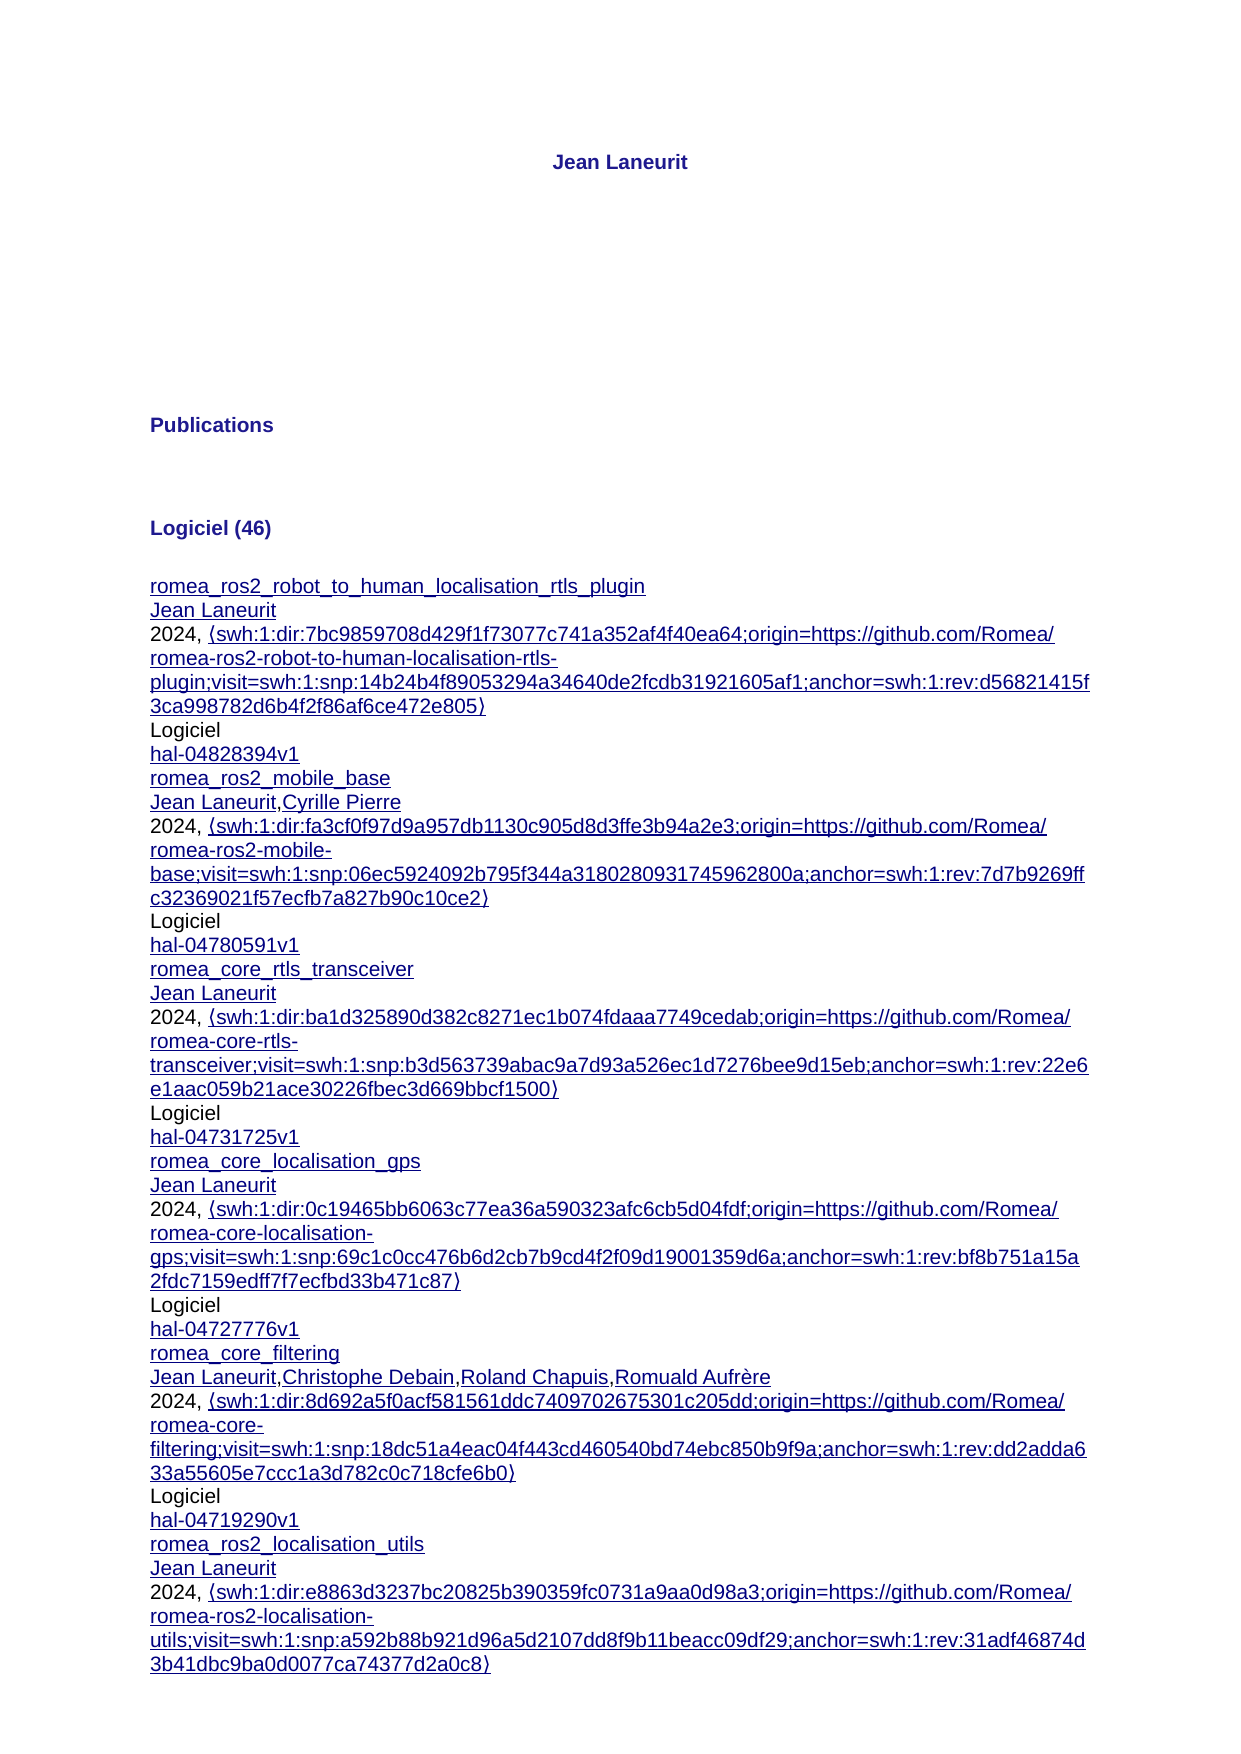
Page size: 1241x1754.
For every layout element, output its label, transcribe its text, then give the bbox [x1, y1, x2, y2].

table_cell romea_ros2_localisation_utils Jean Laneurit 2024, ⟨swh:1:dir:e8863d3237bc20825b390359fc0731a9aa0d98a3;origin=https://github.com/Romea/romea-ros2-localisation-utils;visit=swh:1:snp:a592b88b921d96a5d2107dd8f9b11beacc09df29;anchor=swh:1:rev:31adf46874d3b41dbc9ba0d0077ca74377d2a0c8⟩ [150, 1532, 1090, 1676]
table_cell romea_core_filtering Jean Laneurit,Christophe Debain,Roland Chapuis,Romuald Aufrère 2024, ⟨swh:1:dir:8d692a5f0acf581561ddc7409702675301c205dd;origin=https://github.com/Romea/romea-core-filtering;visit=swh:1:snp:18dc51a4eac04f443cd460540bd74ebc850b9f9a;anchor=swh:1:rev:dd2adda633a55605e7ccc1a3d782c0c718cfe6b0⟩ Logiciel hal-04719290v1 [150, 1341, 1090, 1532]
table_cell romea_ros2_mobile_base Jean Laneurit,Cyrille Pierre 2024, ⟨swh:1:dir:fa3cf0f97d9a957db1130c905d8d3ffe3b94a2e3;origin=https://github.com/Romea/romea-ros2-mobile-base;visit=swh:1:snp:06ec5924092b795f344a3180280931745962800a;anchor=swh:1:rev:7d7b9269ffc32369021f57ecfb7a827b90c10ce2⟩ Logiciel hal-04780591v1 [150, 766, 1090, 957]
table_header romea_ros2_robot_to_human_localisation_rtls_plugin Jean Laneurit 2024, ⟨swh:1:dir:7bc9859708d429f1f73077c741a352af4f40ea64;origin=https://github.com/Romea/romea-ros2-robot-to-human-localisation-rtls-plugin;visit=swh:1:snp:14b24b4f89053294a34640de2fcdb31921605af1;anchor=swh:1:rev:d56821415f [150, 574, 1090, 691]
table_header 3ca998782d6b4f2f86af6ce472e805⟩ Logiciel hal-04828394v1 [150, 692, 1090, 766]
subtitle Logiciel (46) [150, 516, 1090, 539]
table_cell romea_core_rtls_transceiver Jean Laneurit 2024, ⟨swh:1:dir:ba1d325890d382c8271ec1b074fdaaa7749cedab;origin=https://github.com/Romea/romea-core-rtls-transceiver;visit=swh:1:snp:b3d563739abac9a7d93a526ec1d7276bee9d15eb;anchor=swh:1:rev:22e6e1aac059b21ace30226fbec3d669bbcf1500⟩ Logiciel hal-04731725v1 [150, 957, 1090, 1149]
table_cell romea_core_localisation_gps Jean Laneurit 2024, ⟨swh:1:dir:0c19465bb6063c77ea36a590323afc6cb5d04fdf;origin=https://github.com/Romea/romea-core-localisation-gps;visit=swh:1:snp:69c1c0cc476b6d2cb7b9cd4f2f09d19001359d6a;anchor=swh:1:rev:bf8b751a15a2fdc7159edff7f7ecfbd33b471c87⟩ Logiciel hal-04727776v1 [150, 1149, 1090, 1341]
subtitle Jean Laneurit [150, 150, 1090, 174]
subtitle Publications [150, 412, 1090, 436]
